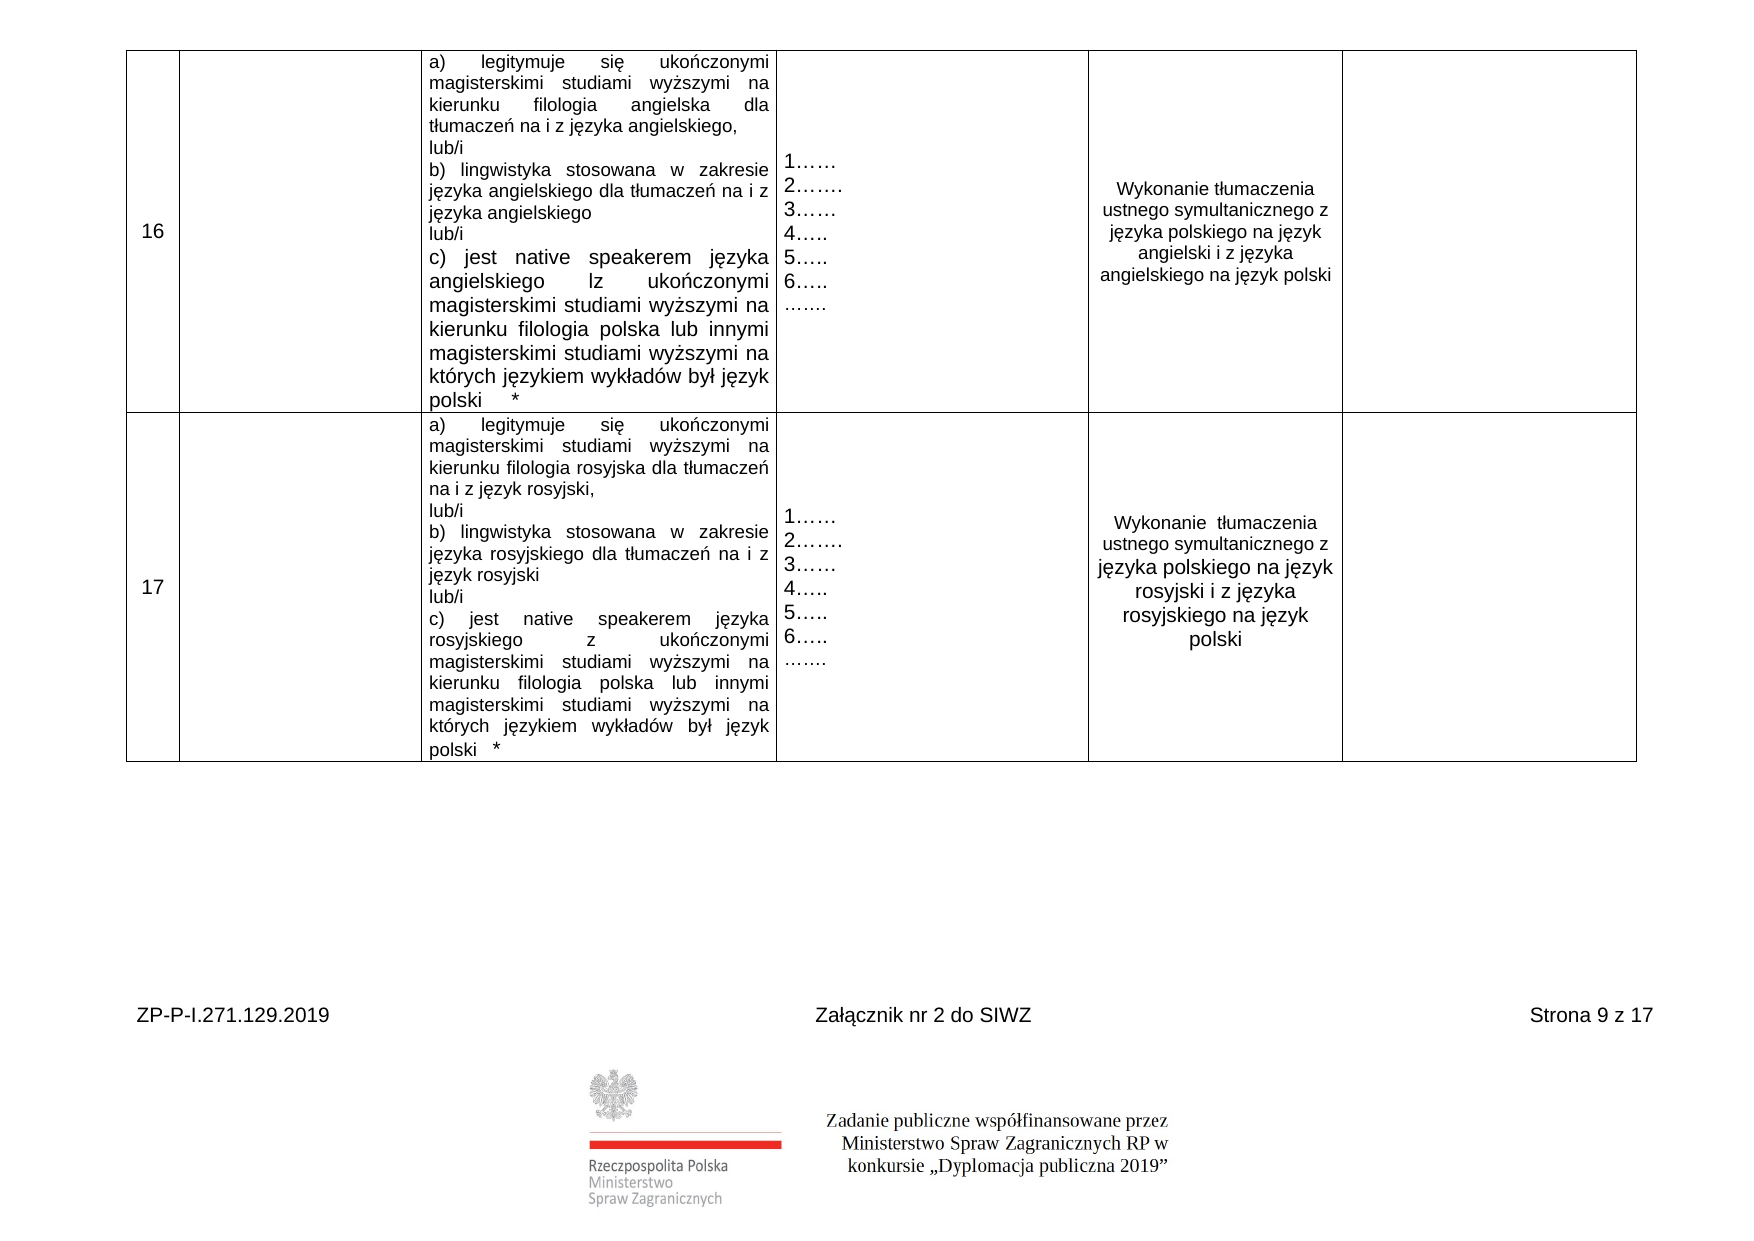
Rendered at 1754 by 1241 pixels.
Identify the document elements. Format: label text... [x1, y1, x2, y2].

table_cell [1343, 51, 1636, 412]
table_cell 17 [127, 413, 179, 761]
table_cell a) legitymuje się ukończonymi magisterskimi studiami wyższymi na kierunku filologia rosyjska dla tłumaczeń na i z język rosyjski, lub/i b) lingwistyka stosowana w zakresie języka rosyjskiego dla tłumaczeń na i z język rosyjski lub/i c) jest native speakerem języka rosyjskiego z ukończonymi magisterskimi studiami wyższymi na kierunku filologia polska lub innymi magisterskimi studiami wyższymi na których językiem wykładów był język polski * [422, 413, 776, 761]
table_cell [180, 413, 421, 761]
table_cell 1…… 2……. 3…… 4….. 5….. 6….. ……. [777, 51, 1088, 412]
table_cell [180, 51, 421, 412]
table_cell Wykonanie tłumaczenia ustnego symultanicznego z języka polskiego na język angielski i z języka angielskiego na język polski [1089, 51, 1342, 412]
table_cell 1…… 2……. 3…… 4….. 5….. 6….. ……. [777, 413, 1088, 761]
table_cell [1343, 413, 1636, 761]
table_cell a) legitymuje się ukończonymi magisterskimi studiami wyższymi na kierunku filologia angielska dla tłumaczeń na i z języka angielskiego, lub/i b) lingwistyka stosowana w zakresie języka angielskiego dla tłumaczeń na i z języka angielskiego lub/i c) jest native speakerem języka angielskiego lz ukończonymi magisterskimi studiami wyższymi na kierunku filologia polska lub innymi magisterskimi studiami wyższymi na których językiem wykładów był język polski * [422, 51, 776, 412]
picture [567, 1063, 1187, 1223]
table_cell 16 [127, 51, 179, 412]
table_cell Wykonanie tłumaczenia ustnego symultanicznego z języka polskiego na język rosyjski i z języka rosyjskiego na język polski [1089, 413, 1342, 761]
